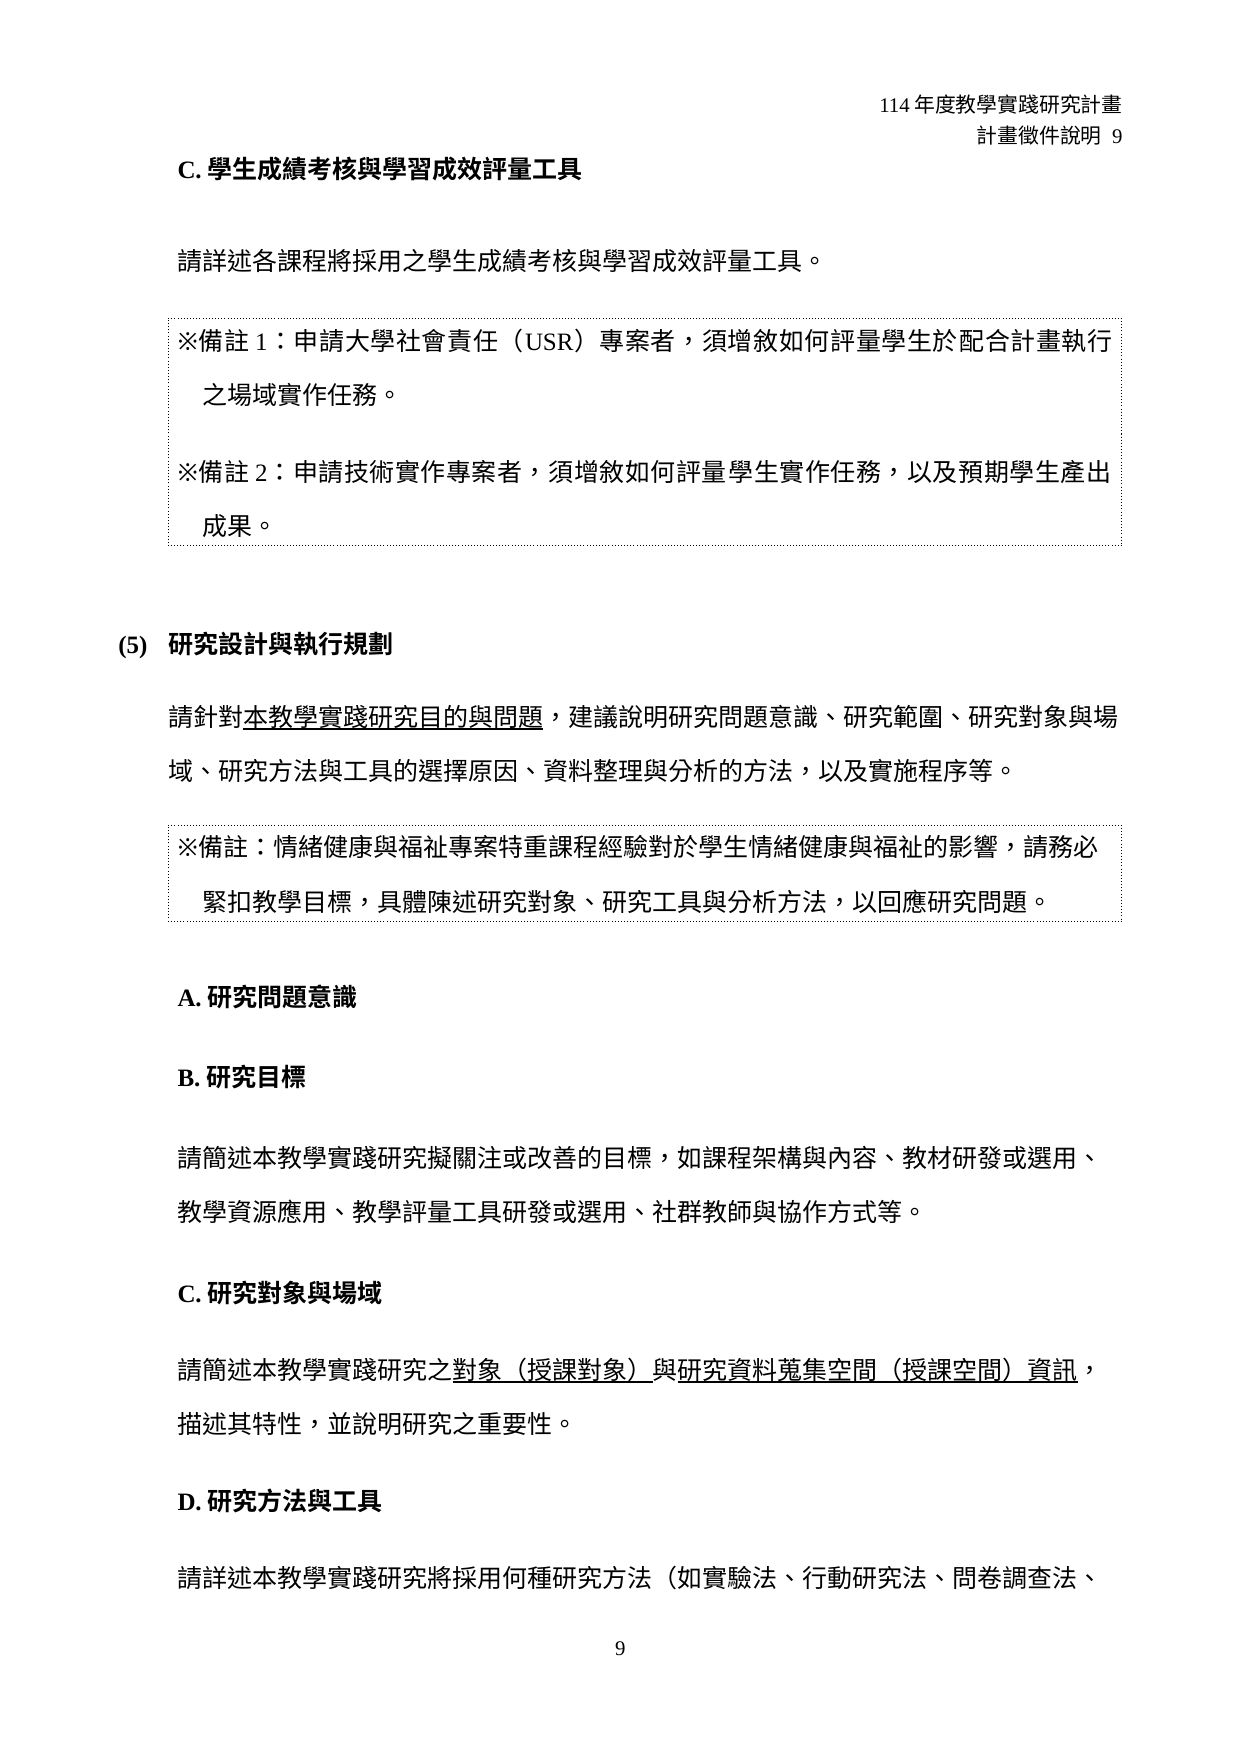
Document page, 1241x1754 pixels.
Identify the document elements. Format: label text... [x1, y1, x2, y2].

text ※備註1：申請大學社會責任（USR）專案者，須增敘如何評量學生於配合計畫執行之場域實作任務。 [168, 318, 1122, 412]
list 研究方法與工具 [177, 1482, 1122, 1518]
list 研究對象與場域 [177, 1273, 1122, 1310]
list 研究設計與執行規劃 [118, 624, 1122, 660]
text 請簡述本教學實踐研究之對象（授課對象）與研究資料蒐集空間（授課空間）資訊，描述其特性，並說明研究之重要性。 [177, 1350, 1122, 1441]
text 請詳述各課程將採用之學生成績考核與學習成效評量工具。 [177, 241, 1122, 277]
list 學生成績考核與學習成效評量工具 [177, 149, 1122, 185]
text 請針對本教學實踐研究目的與問題，建議說明研究問題意識、研究範圍、研究對象與場域、研究方法與工具的選擇原因、資料整理與分析的方法，以及實施程序等。 [168, 697, 1122, 788]
list 研究問題意識 [177, 977, 1122, 1013]
text 請簡述本教學實踐研究擬關注或改善的目標，如課程架構與內容、教材研發或選用、教學資源應用、教學評量工具研發或選用、社群教師與協作方式等。 [177, 1138, 1122, 1229]
text 請詳述本教學實踐研究將採用何種研究方法（如實驗法、行動研究法、問卷調查法、 [177, 1558, 1122, 1595]
text ※備註2：申請技術實作專案者，須增敘如何評量學生實作任務，以及預期學生產出成果。 [168, 449, 1122, 546]
list 研究目標 [177, 1058, 1122, 1094]
text ※備註：情緒健康與福祉專案特重課程經驗對於學生情緒健康與福祉的影響，請務必緊扣教學目標，具體陳述研究對象、研究工具與分析方法，以回應研究問題。 [168, 825, 1122, 922]
